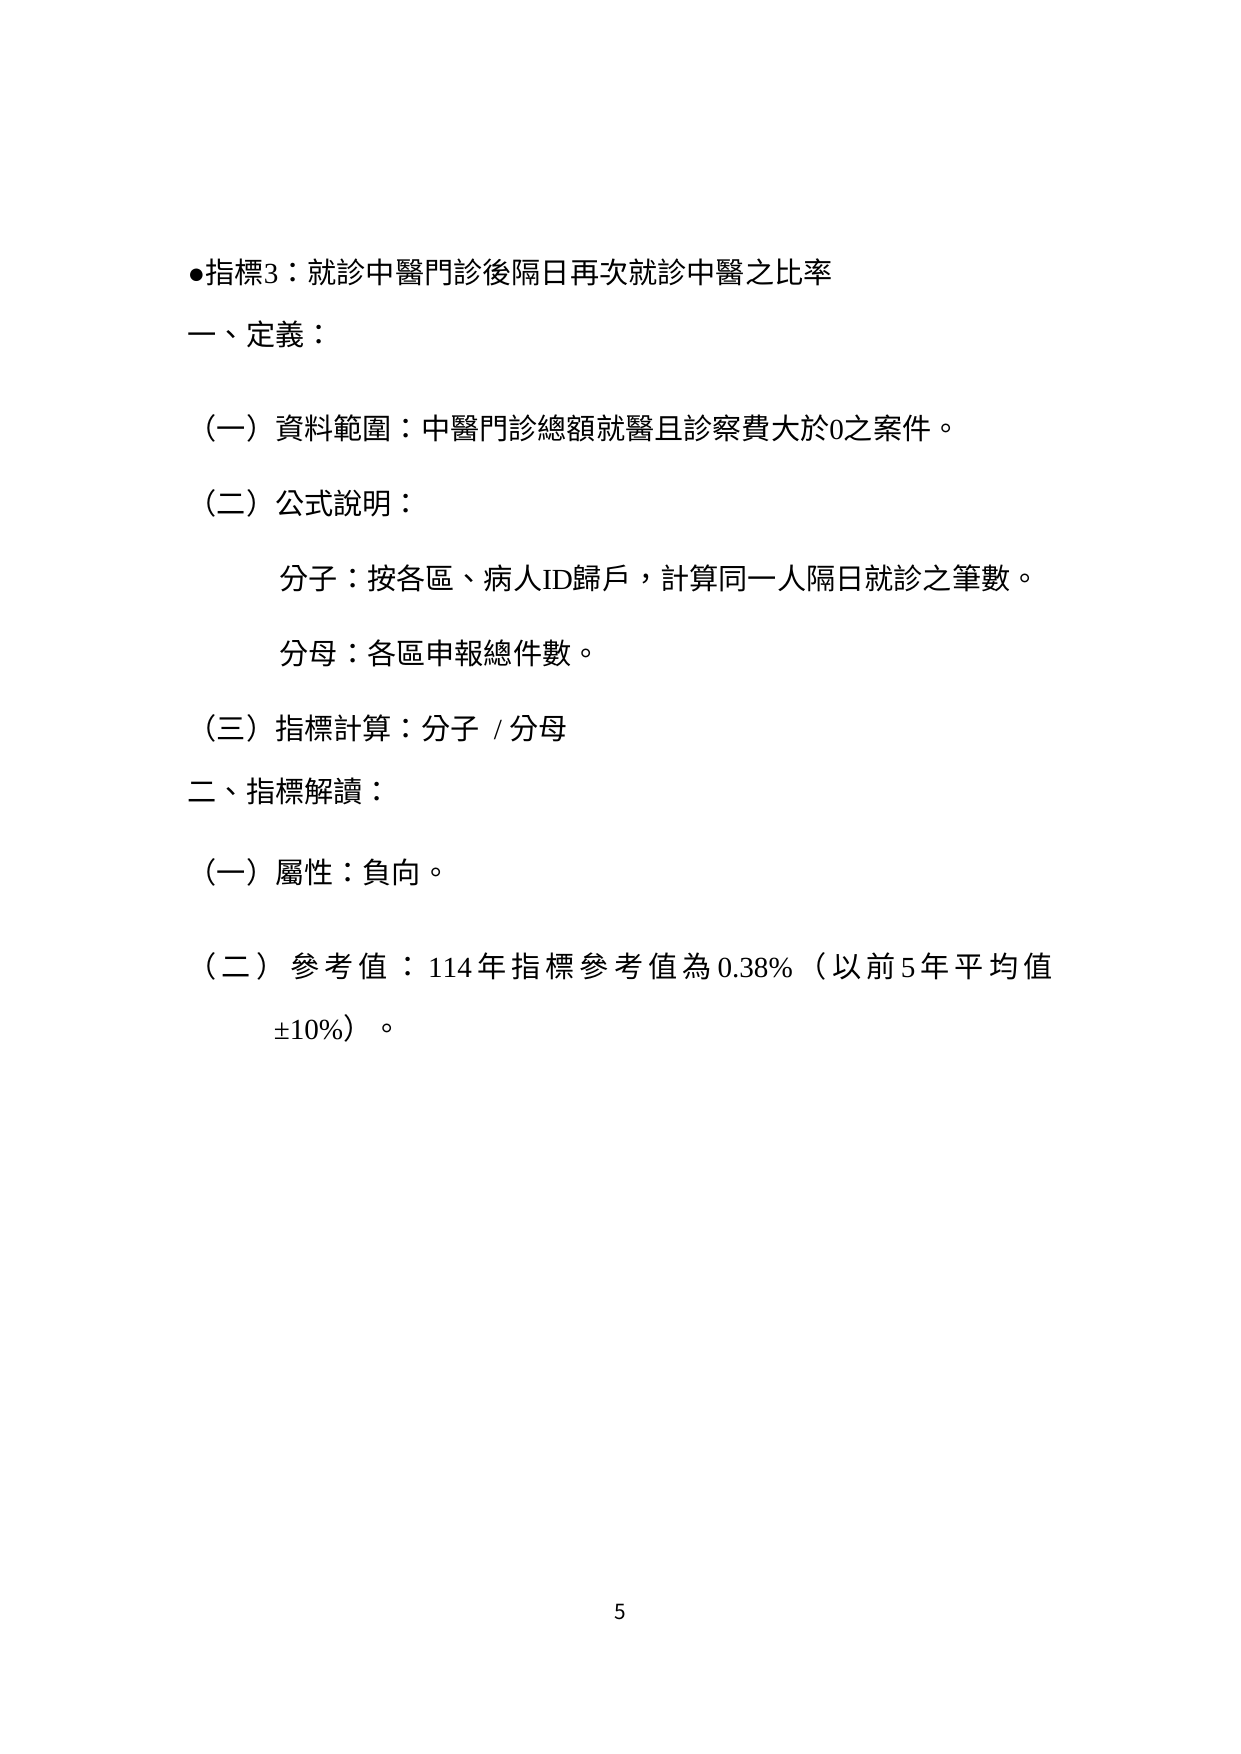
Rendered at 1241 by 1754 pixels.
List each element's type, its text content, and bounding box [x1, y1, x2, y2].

subtitle ●指標3：就診中醫門診後隔日再次就診中醫之比率 [187, 229, 1053, 291]
text 一、定義： [187, 291, 1053, 354]
text 分子：按各區、病人ID歸戶，計算同一人隔日就診之筆數。 [279, 535, 1078, 598]
text 二、指標解讀： [187, 748, 1053, 810]
text （二）公式說明： [187, 460, 1053, 523]
text （二）參考值：114年指標參考值為0.38%（以前5年平均值±10%）。 [187, 923, 1053, 1048]
text （一）屬性：負向。 [187, 829, 1053, 891]
text （一）資料範圍：中醫門診總額就醫且診察費大於0之案件。 [187, 385, 1053, 448]
text （三）指標計算：分子 / 分母 [187, 685, 1053, 748]
text 分母：各區申報總件數。 [279, 610, 1078, 673]
